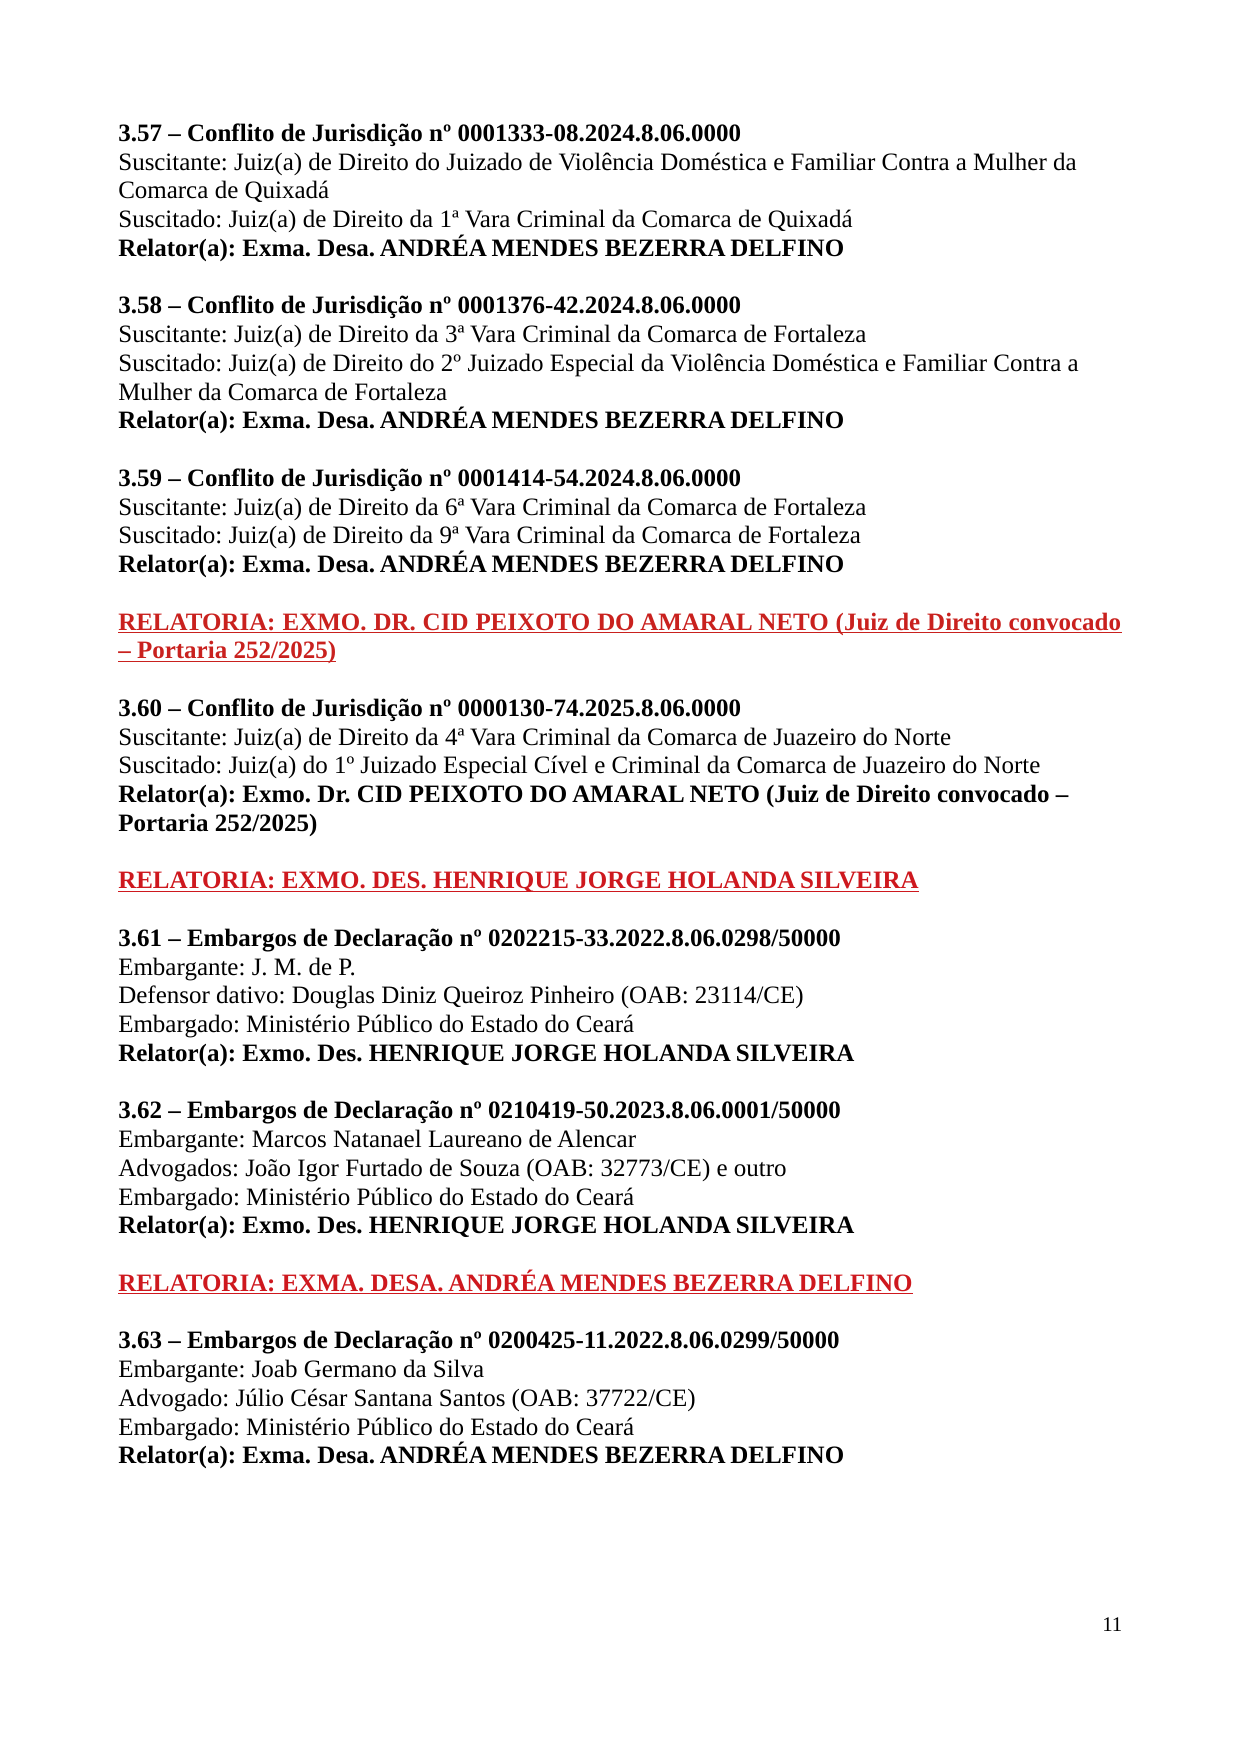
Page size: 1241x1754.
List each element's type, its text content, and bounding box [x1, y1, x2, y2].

text 3.60 – Conflito de Jurisdição nº 0000130-74.2025.8.06.0000 [118, 693, 1122, 722]
text Defensor dativo: Douglas Diniz Queiroz Pinheiro (OAB: 23114/CE) [118, 981, 1122, 1009]
text Relator(a): Exmo. Des. HENRIQUE JORGE HOLANDA SILVEIRA [118, 1038, 1122, 1067]
text Suscitado: Juiz(a) de Direito do 2º Juizado Especial da Violência Doméstica e Familiar Contra a Mulher da Comarca de Fortaleza [118, 348, 1122, 406]
text Relator(a): Exma. Desa. ANDRÉA MENDES BEZERRA DELFINO [118, 549, 1122, 578]
text Suscitado: Juiz(a) de Direito da 1ª Vara Criminal da Comarca de Quixadá [118, 204, 1122, 233]
text Embargante: J. M. de P. [118, 952, 1122, 981]
text Suscitado: Juiz(a) do 1º Juizado Especial Cível e Criminal da Comarca de Juazeiro do Norte [118, 751, 1122, 779]
text Embargante: Marcos Natanael Laureano de Alencar [118, 1124, 1122, 1153]
text RELATORIA: EXMA. DESA. ANDRÉA MENDES BEZERRA DELFINO [118, 1268, 1122, 1297]
text Suscitado: Juiz(a) de Direito da 9ª Vara Criminal da Comarca de Fortaleza [118, 521, 1122, 549]
text RELATORIA: EXMO. DES. HENRIQUE JORGE HOLANDA SILVEIRA [118, 866, 1122, 894]
text 3.63 – Embargos de Declaração nº 0200425-11.2022.8.06.0299/50000 [118, 1326, 1122, 1354]
text Embargado: Ministério Público do Estado do Ceará [118, 1009, 1122, 1038]
text Relator(a): Exma. Desa. ANDRÉA MENDES BEZERRA DELFINO [118, 406, 1122, 434]
text – Portaria 252/2025) [118, 633, 1122, 664]
text 3.59 – Conflito de Jurisdição nº 0001414-54.2024.8.06.0000 [118, 463, 1122, 492]
text Embargado: Ministério Público do Estado do Ceará [118, 1182, 1122, 1211]
text Suscitante: Juiz(a) de Direito da 4ª Vara Criminal da Comarca de Juazeiro do Norte [118, 722, 1122, 751]
text Relator(a): Exma. Desa. ANDRÉA MENDES BEZERRA DELFINO [118, 1441, 1122, 1469]
text 3.58 – Conflito de Jurisdição nº 0001376-42.2024.8.06.0000 [118, 291, 1122, 319]
text 3.61 – Embargos de Declaração nº 0202215-33.2022.8.06.0298/50000 [118, 923, 1122, 952]
text Embargado: Ministério Público do Estado do Ceará [118, 1412, 1122, 1441]
text Advogados: João Igor Furtado de Souza (OAB: 32773/CE) e outro [118, 1153, 1122, 1182]
text Advogado: Júlio César Santana Santos (OAB: 37722/CE) [118, 1383, 1122, 1412]
text 3.62 – Embargos de Declaração nº 0210419-50.2023.8.06.0001/50000 [118, 1096, 1122, 1124]
text 3.57 – Conflito de Jurisdição nº 0001333-08.2024.8.06.0000 [118, 118, 1122, 147]
text Relator(a): Exma. Desa. ANDRÉA MENDES BEZERRA DELFINO [118, 233, 1122, 262]
text Suscitante: Juiz(a) de Direito da 3ª Vara Criminal da Comarca de Fortaleza [118, 319, 1122, 348]
text Suscitante: Juiz(a) de Direito do Juizado de Violência Doméstica e Familiar Contra a Mulher da Comarca de Quixadá [118, 147, 1122, 204]
text Suscitante: Juiz(a) de Direito da 6ª Vara Criminal da Comarca de Fortaleza [118, 492, 1122, 521]
text RELATORIA: EXMO. DR. CID PEIXOTO DO AMARAL NETO (Juiz de Direito convocado [118, 607, 1122, 632]
text Relator(a): Exmo. Des. HENRIQUE JORGE HOLANDA SILVEIRA [118, 1211, 1122, 1239]
text Embargante: Joab Germano da Silva [118, 1354, 1122, 1383]
text Relator(a): Exmo. Dr. CID PEIXOTO DO AMARAL NETO (Juiz de Direito convocado – Portaria 252/2025) [118, 779, 1122, 837]
